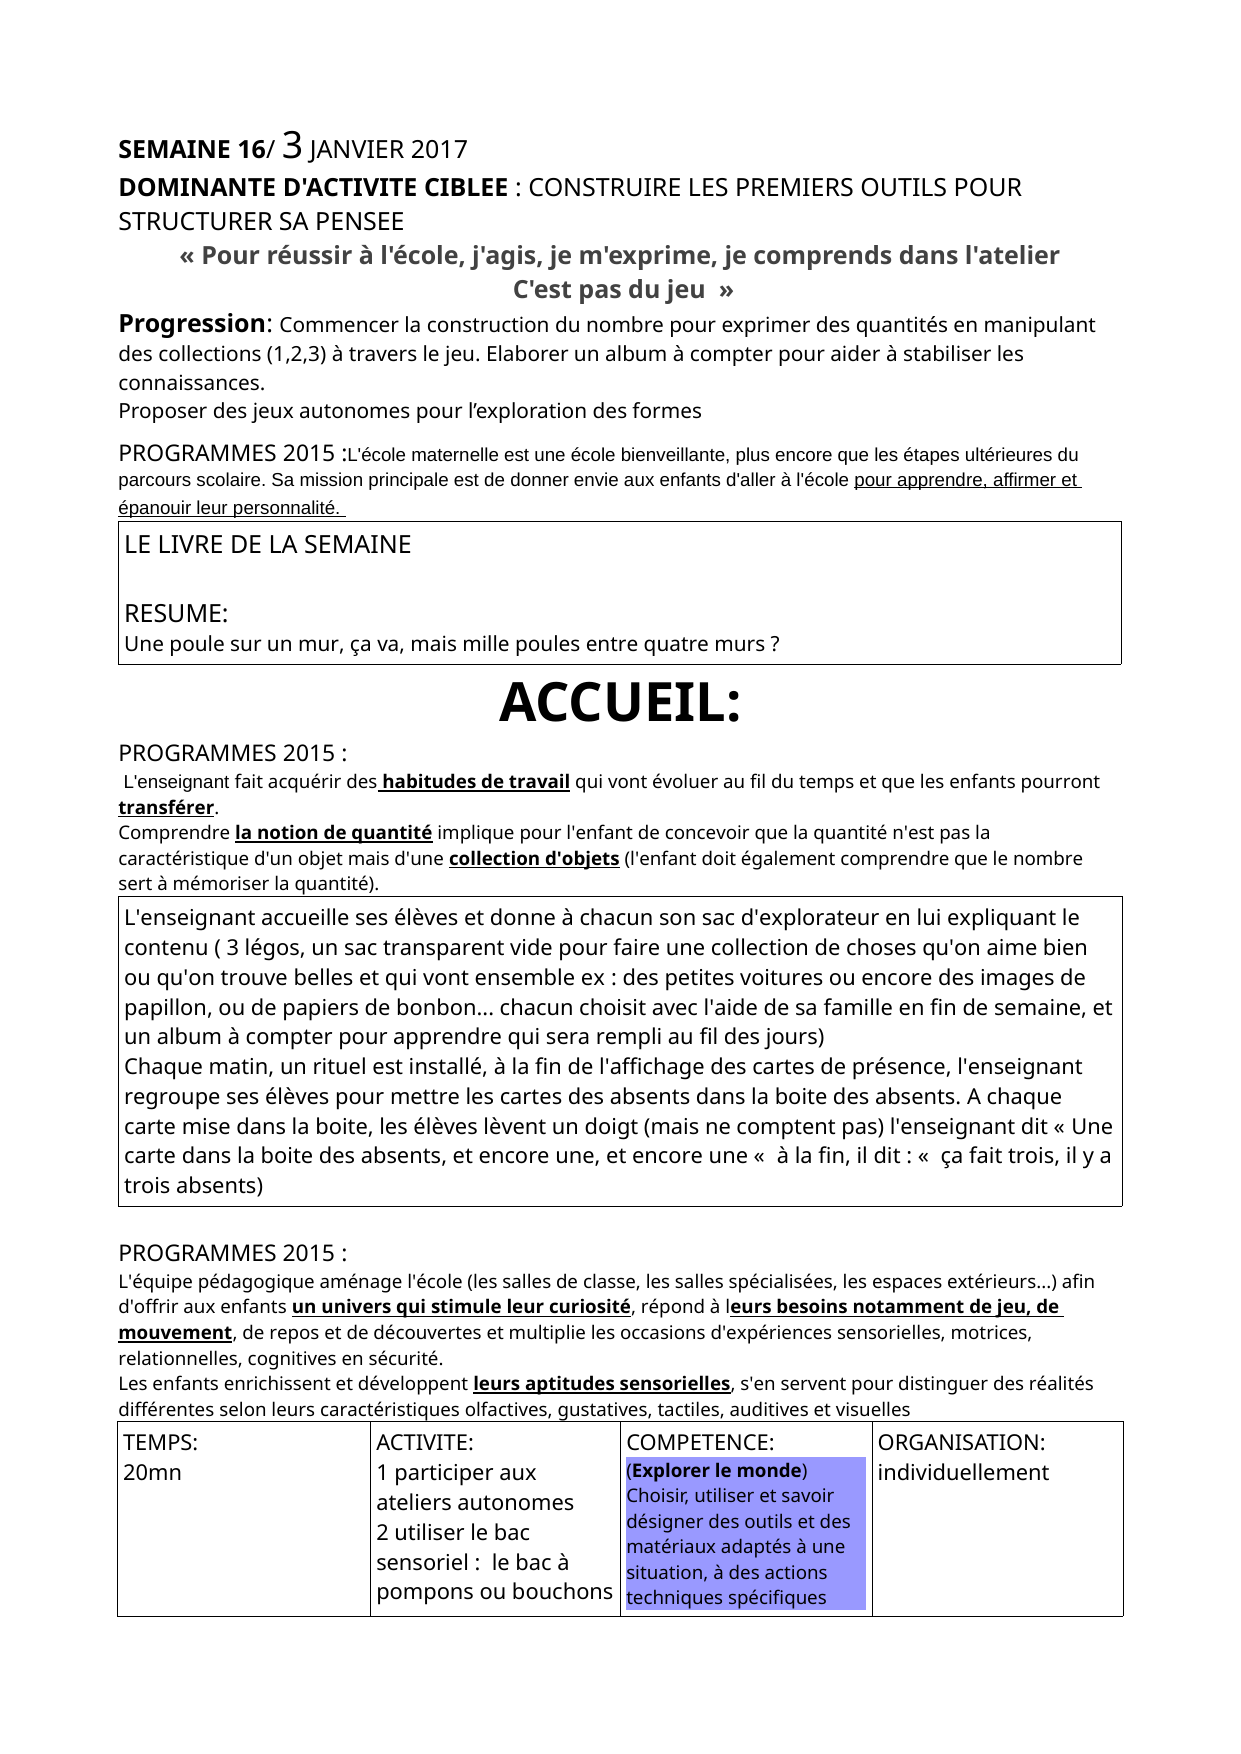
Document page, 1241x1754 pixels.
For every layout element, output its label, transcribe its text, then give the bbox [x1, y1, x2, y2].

text ACCUEIL: [118, 664, 1122, 737]
text PROGRAMMES 2015 :L'école maternelle est une école bienveillante, plus encore que les étapes ultérieures du parcours scolaire. Sa mission principale est de donner envie aux enfants d'aller à l'école pour apprendre, affirmer et épanouir leur personnalité. [118, 437, 1122, 521]
text L'équipe pédagogique aménage l'école (les salles de classe, les salles spécialisées, les espaces extérieurs...) afin d'offrir aux enfants un univers qui stimule leur curiosité, répond à leurs besoins notamment de jeu, de mouvement, de repos et de découvertes et multiplie les occasions d'expériences sensorielles, motrices, relationnelles, cognitives en sécurité. [118, 1268, 1122, 1370]
text Progression: Commencer la construction du nombre pour exprimer des quantités en manipulant des collections (1,2,3) à travers le jeu. Elaborer un album à compter pour aider à stabiliser les connaissances. [118, 305, 1122, 396]
text « Pour réussir à l'école, j'agis, je m'exprime, je comprends dans l'atelier [118, 237, 1122, 271]
text DOMINANTE D'ACTIVITE CIBLEE : CONSTRUIRE LES PREMIERS OUTILS POUR STRUCTURER SA PENSEE [118, 169, 1122, 237]
text SEMAINE 16/ 3 JANVIER 2017 [118, 118, 1122, 169]
text Comprendre la notion de quantité implique pour l'enfant de concevoir que la quantité n'est pas la caractéristique d'un objet mais d'une collection d'objets (l'enfant doit également comprendre que le nombre sert à mémoriser la quantité). [118, 820, 1122, 896]
table_header ACTIVITE: 1 participer aux ateliers autonomes 2 utiliser le bac sensoriel : le bac à pompons ou bouchons [371, 1422, 620, 1616]
text PROGRAMMES 2015 : [118, 1237, 1122, 1268]
text Les enfants enrichissent et développent leurs aptitudes sensorielles, s'en servent pour distinguer des réalités différentes selon leurs caractéristiques olfactives, gustatives, tactiles, auditives et visuelles [118, 1370, 1122, 1421]
text C'est pas du jeu » [118, 271, 1122, 305]
table_header L'enseignant accueille ses élèves et donne à chacun son sac d'explorateur en lui expliquant le contenu ( 3 légos, un sac transparent vide pour faire une collection de choses qu'on aime bien ou qu'on trouve belles et qui vont ensemble ex : des petites voitures ou encore des images de papillon, ou de papiers de bonbon... chacun choisit avec l'aide de sa famille en fin de semaine, et un album à compter pour apprendre qui sera rempli au fil des jours) Chaque matin, un rituel est installé, à la fin de l'affichage des cartes de présence, l'enseignant regroupe ses élèves pour mettre les cartes des absents dans la boite des absents. A chaque carte mise dans la boite, les élèves lèvent un doigt (mais ne comptent pas) l'enseignant dit « Une carte dans la boite des absents, et encore une, et encore une « à la fin, il dit : « ça fait trois, il y a trois absents) [119, 897, 1122, 1206]
table_header LE LIVRE DE LA SEMAINE RESUME: Une poule sur un mur, ça va, mais mille poules entre quatre murs ? [119, 522, 1121, 663]
text L'enseignant fait acquérir des habitudes de travail qui vont évoluer au fil du temps et que les enfants pourront transférer. [118, 769, 1122, 820]
text PROGRAMMES 2015 : [118, 737, 1122, 769]
text Proposer des jeux autonomes pour l’exploration des formes [118, 396, 1122, 425]
table_header COMPETENCE: (Explorer le monde) Choisir, utiliser et savoir désigner des outils et des matériaux adaptés à une situation, à des actions techniques spécifiques [621, 1422, 872, 1616]
table_header ORGANISATION: individuellement [873, 1422, 1123, 1616]
table_header TEMPS: 20mn [118, 1422, 370, 1616]
